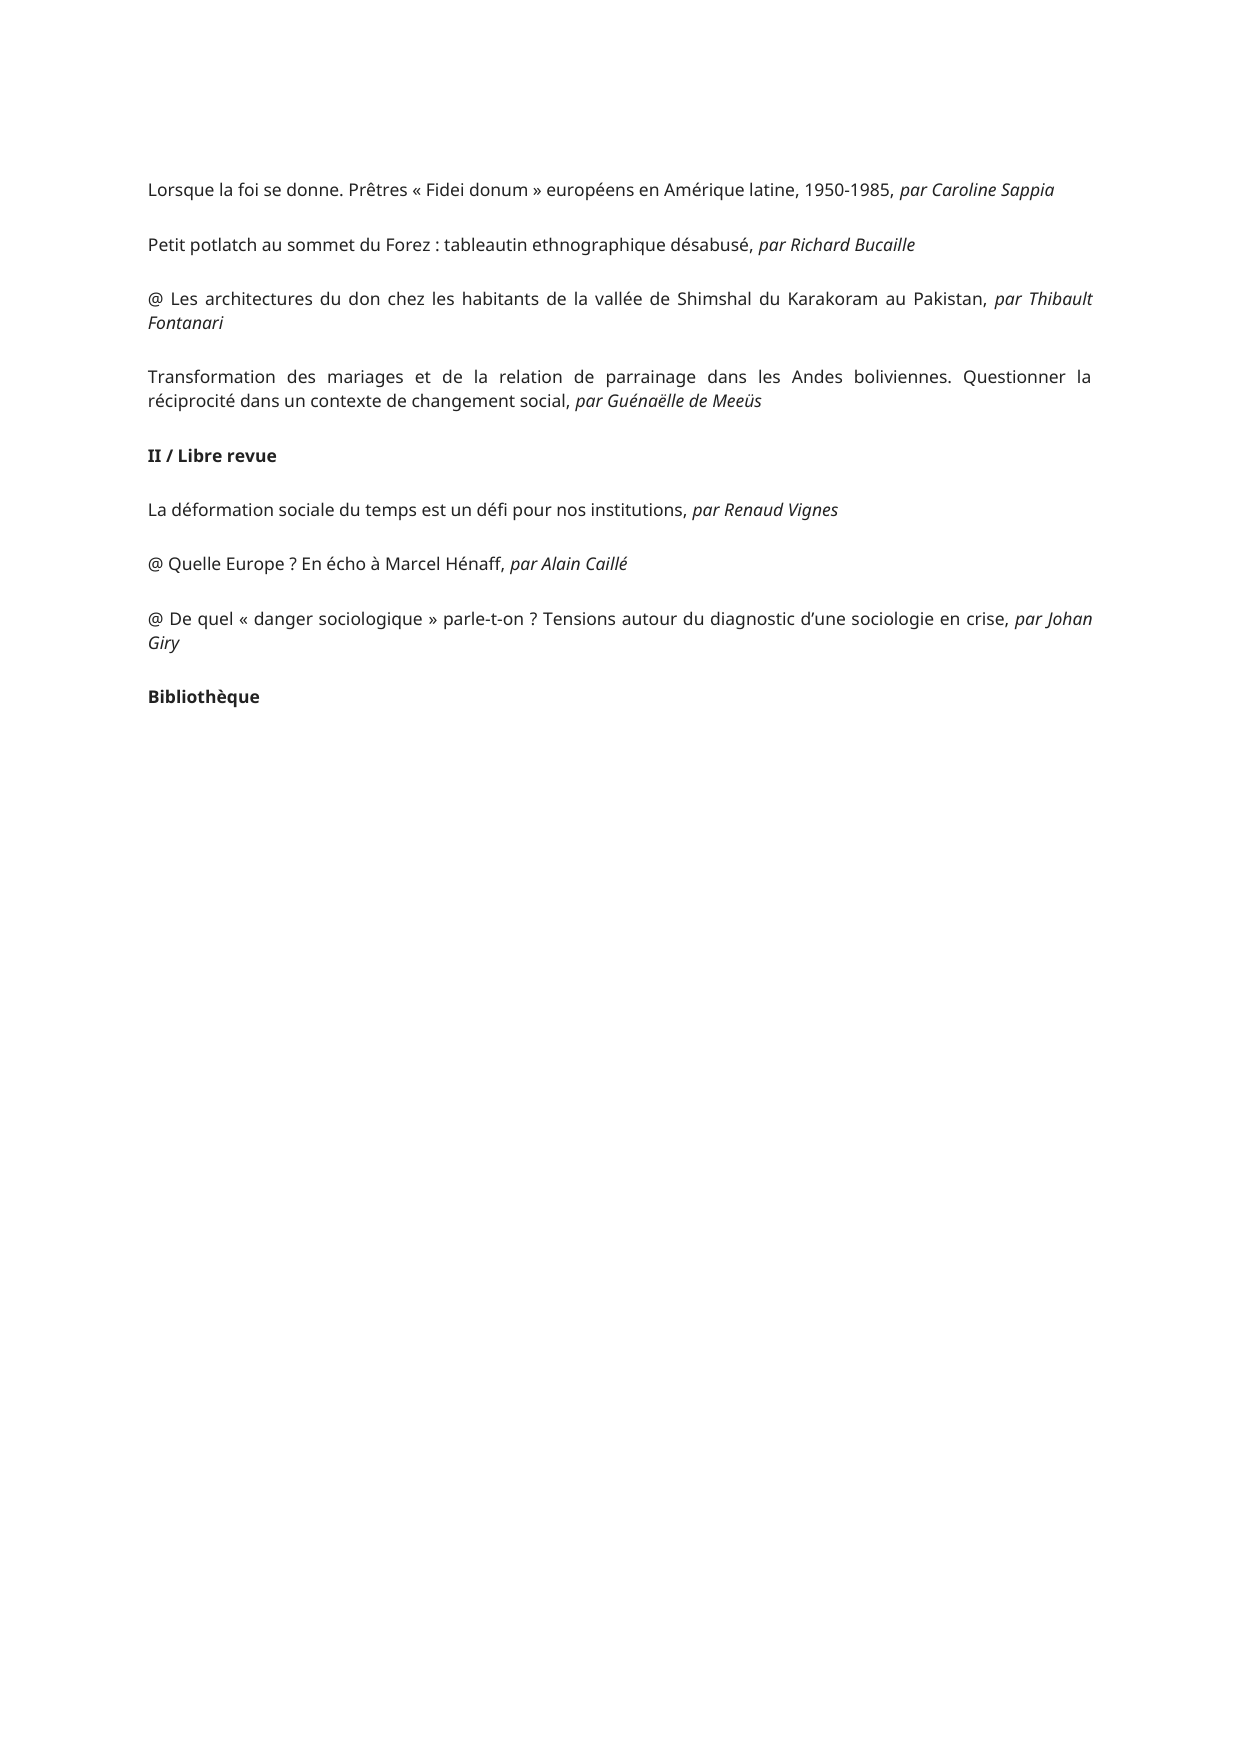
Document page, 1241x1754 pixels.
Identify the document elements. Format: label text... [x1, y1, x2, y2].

text Bibliothèque [148, 654, 1093, 708]
text Lorsque la foi se donne. Prêtres « Fidei donum » européens en Amérique latine, 1950-1985, par Caroline Sappia [148, 148, 1093, 202]
text Petit potlatch au sommet du Forez : tableautin ethnographique désabusé, par Richard Bucaille [148, 202, 1093, 256]
text @ De quel « danger sociologique » parle-t-on ? Tensions autour du diagnostic d’une sociologie en crise, par Johan Giry [148, 576, 1093, 654]
text @ Quelle Europe ? En écho à Marcel Hénaff, par Alain Caillé [148, 522, 1093, 576]
text @ Les architectures du don chez les habitants de la vallée de Shimshal du Karakoram au Pakistan, par Thibault Fontanari [148, 256, 1093, 334]
text II / Libre revue [148, 413, 1093, 467]
text La déformation sociale du temps est un défi pour nos institutions, par Renaud Vignes [148, 467, 1093, 522]
text Transformation des mariages et de la relation de parrainage dans les Andes boliviennes. Questionner la réciprocité dans un contexte de changement social, par Guénaëlle de Meeüs [148, 334, 1093, 413]
